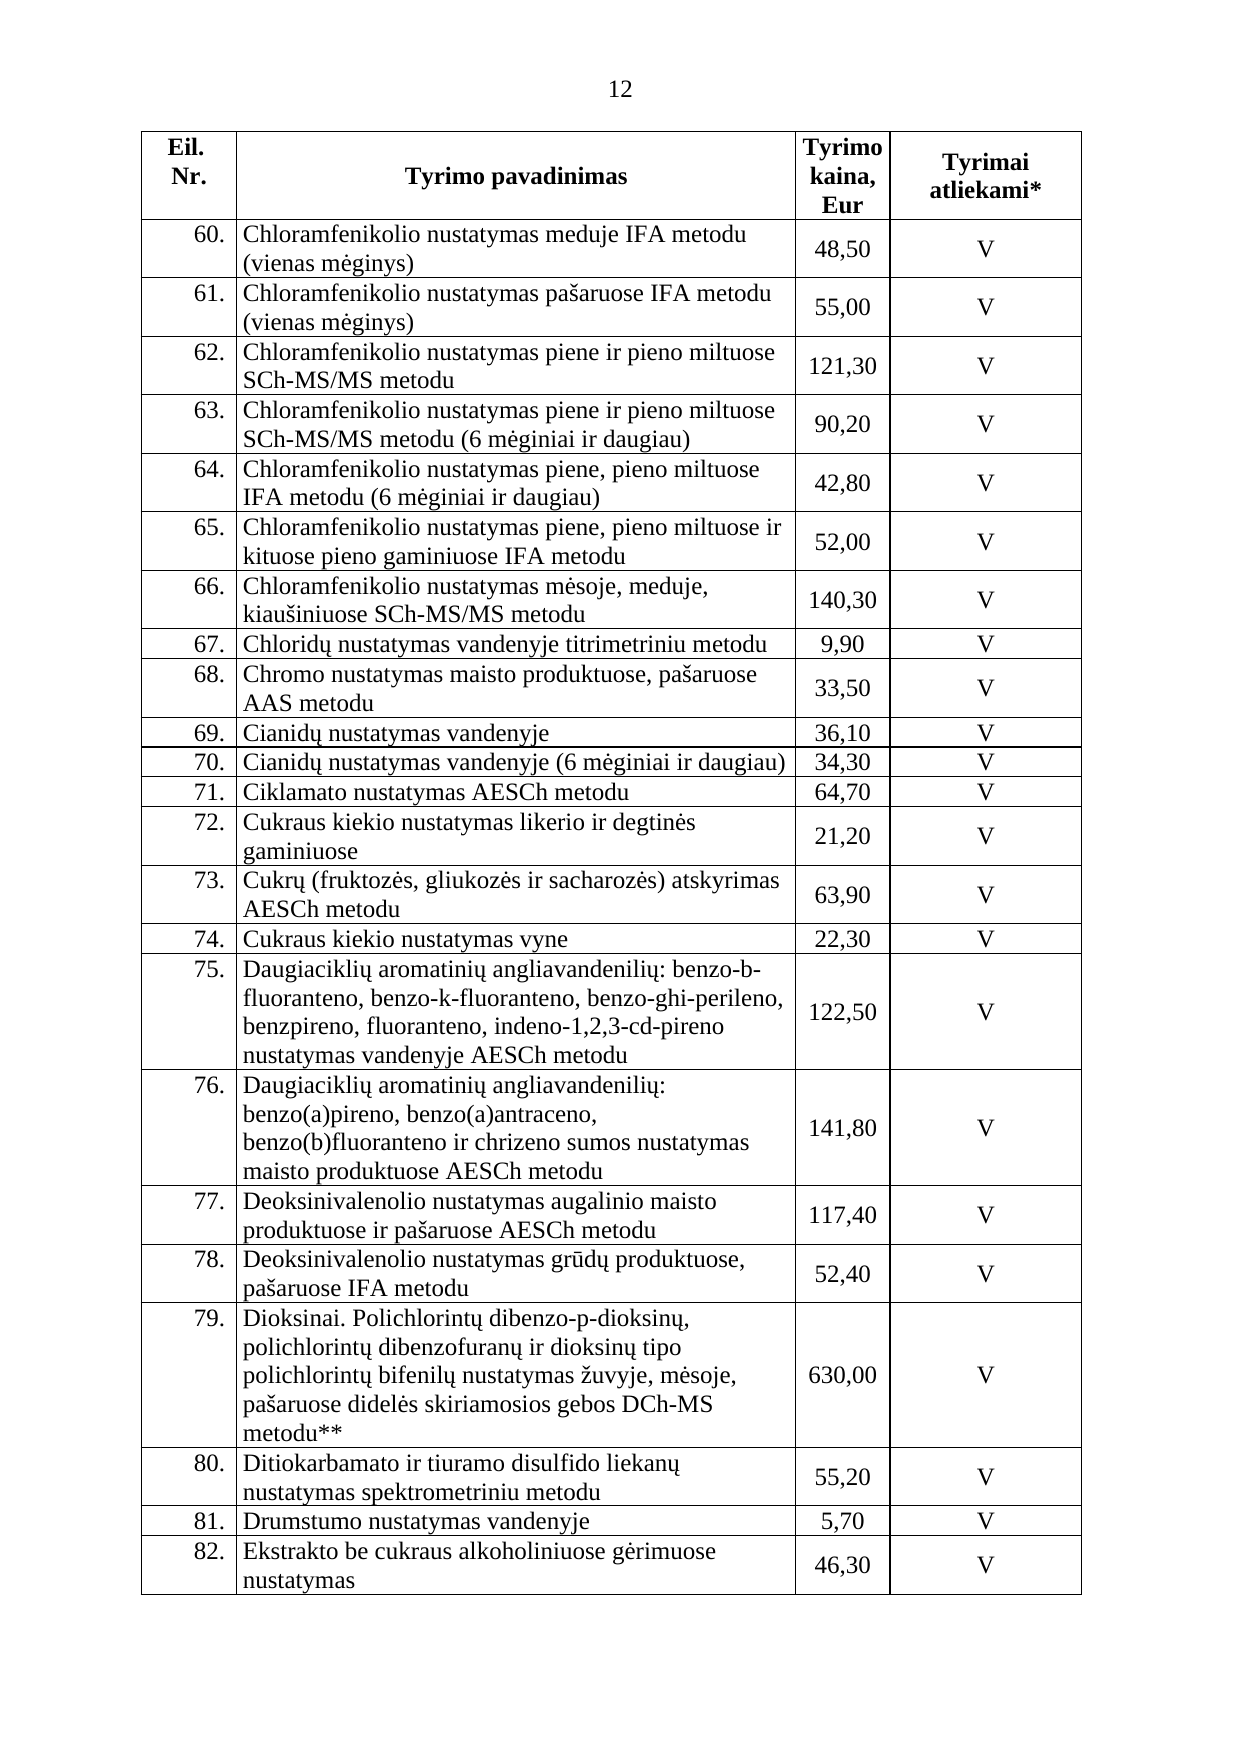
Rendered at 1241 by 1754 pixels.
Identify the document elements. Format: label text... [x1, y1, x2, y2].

table_cell 63,90 [796, 866, 889, 923]
table_cell 80. [142, 1448, 236, 1505]
table_cell 74. [142, 924, 236, 953]
table_cell V [891, 629, 1081, 658]
table_cell 5,70 [796, 1506, 889, 1535]
table_cell 81. [142, 1506, 236, 1535]
table_cell 22,30 [796, 924, 889, 953]
table_cell 55,20 [796, 1448, 889, 1505]
table_cell Chromo nustatymas maisto produktuose, pašaruose AAS metodu [237, 659, 795, 717]
table_cell 63. [142, 395, 236, 453]
table_cell 48,50 [796, 220, 889, 277]
table_cell Chloridų nustatymas vandenyje titrimetriniu metodu [237, 629, 795, 658]
table_cell Cianidų nustatymas vandenyje [237, 718, 795, 746]
table_cell V [891, 454, 1081, 511]
table_cell V [891, 571, 1081, 628]
table_cell 82. [142, 1536, 236, 1594]
table_cell 52,00 [796, 512, 889, 570]
table_cell 42,80 [796, 454, 889, 511]
table_cell V [891, 1303, 1081, 1447]
table_cell 68. [142, 659, 236, 717]
table_cell V [891, 924, 1081, 953]
table_cell Chloramfenikolio nustatymas meduje IFA metodu (vienas mėginys) [237, 220, 795, 277]
table_cell 61. [142, 278, 236, 336]
table_cell Cukraus kiekio nustatymas vyne [237, 924, 795, 953]
table_cell V [891, 777, 1081, 806]
table_cell V [891, 748, 1081, 776]
table_cell 122,50 [796, 954, 889, 1069]
table_cell 52,40 [796, 1245, 889, 1302]
table_cell 69. [142, 718, 236, 746]
table_cell 140,30 [796, 571, 889, 628]
table_cell Deoksinivalenolio nustatymas augalinio maisto produktuose ir pašaruose AESCh metodu [237, 1186, 795, 1243]
table_cell 46,30 [796, 1536, 889, 1594]
table_cell Drumstumo nustatymas vandenyje [237, 1506, 795, 1535]
table_cell Chloramfenikolio nustatymas piene, pieno miltuose IFA metodu (6 mėginiai ir daugiau) [237, 454, 795, 511]
table_header Tyrimai atliekami* [891, 132, 1081, 218]
table_cell V [891, 1506, 1081, 1535]
table_cell V [891, 1186, 1081, 1243]
table_cell 75. [142, 954, 236, 1069]
table_cell 9,90 [796, 629, 889, 658]
table_cell V [891, 718, 1081, 746]
table_cell V [891, 220, 1081, 277]
table_cell 70. [142, 748, 236, 776]
table_cell 78. [142, 1245, 236, 1302]
table_cell 64,70 [796, 777, 889, 806]
table_cell Dioksinai. Polichlorintų dibenzo-p-dioksinų, polichlorintų dibenzofuranų ir dioksinų tipo polichlorintų bifenilų nustatymas žuvyje, mėsoje, pašaruose didelės skiriamosios gebos DCh-MS metodu** [237, 1303, 795, 1447]
table_cell 36,10 [796, 718, 889, 746]
table_cell 79. [142, 1303, 236, 1447]
table_header Tyrimo kaina, Eur [796, 132, 889, 218]
table_cell Chloramfenikolio nustatymas piene, pieno miltuose ir kituose pieno gaminiuose IFA metodu [237, 512, 795, 570]
table_cell V [891, 395, 1081, 453]
table_cell 630,00 [796, 1303, 889, 1447]
table_cell 62. [142, 337, 236, 394]
table_cell Cukraus kiekio nustatymas likerio ir degtinės gaminiuose [237, 807, 795, 864]
table_cell V [891, 807, 1081, 864]
table_cell Cianidų nustatymas vandenyje (6 mėginiai ir daugiau) [237, 748, 795, 776]
table_cell 90,20 [796, 395, 889, 453]
table_cell Daugiaciklių aromatinių angliavandenilių: benzo(a)pireno, benzo(a)antraceno, benzo(b)fluoranteno ir chrizeno sumos nustatymas maisto produktuose AESCh metodu [237, 1070, 795, 1185]
table_cell Chloramfenikolio nustatymas piene ir pieno miltuose SCh-MS/MS metodu (6 mėginiai ir daugiau) [237, 395, 795, 453]
table_cell 33,50 [796, 659, 889, 717]
table_cell Daugiaciklių aromatinių angliavandenilių: benzo-b-fluoranteno, benzo-k-fluoranteno, benzo-ghi-perileno, benzpireno, fluoranteno, indeno-1,2,3-cd-pireno nustatymas vandenyje AESCh metodu [237, 954, 795, 1069]
table_cell 67. [142, 629, 236, 658]
table_cell V [891, 512, 1081, 570]
table_header Tyrimo pavadinimas [237, 132, 795, 218]
table_cell Cukrų (fruktozės, gliukozės ir sacharozės) atskyrimas AESCh metodu [237, 866, 795, 923]
table_cell 34,30 [796, 748, 889, 776]
table_cell V [891, 659, 1081, 717]
table_cell 76. [142, 1070, 236, 1185]
table_cell 55,00 [796, 278, 889, 336]
table_cell 66. [142, 571, 236, 628]
table_cell 71. [142, 777, 236, 806]
table_cell Ekstrakto be cukraus alkoholiniuose gėrimuose nustatymas [237, 1536, 795, 1594]
table_cell 60. [142, 220, 236, 277]
table_cell 21,20 [796, 807, 889, 864]
table_cell 141,80 [796, 1070, 889, 1185]
table_cell Chloramfenikolio nustatymas pašaruose IFA metodu (vienas mėginys) [237, 278, 795, 336]
table_cell 64. [142, 454, 236, 511]
table_cell Ditiokarbamato ir tiuramo disulfido liekanų nustatymas spektrometriniu metodu [237, 1448, 795, 1505]
table_cell 65. [142, 512, 236, 570]
table_cell V [891, 1245, 1081, 1302]
table_cell 72. [142, 807, 236, 864]
table_cell Ciklamato nustatymas AESCh metodu [237, 777, 795, 806]
table_header Eil. Nr. [142, 132, 236, 218]
table_cell 77. [142, 1186, 236, 1243]
table_cell V [891, 866, 1081, 923]
table_cell 121,30 [796, 337, 889, 394]
table_cell V [891, 1070, 1081, 1185]
table_cell V [891, 1536, 1081, 1594]
table_cell 117,40 [796, 1186, 889, 1243]
table_cell V [891, 278, 1081, 336]
table_cell V [891, 337, 1081, 394]
table_cell Chloramfenikolio nustatymas mėsoje, meduje, kiaušiniuose SCh-MS/MS metodu [237, 571, 795, 628]
table_cell Deoksinivalenolio nustatymas grūdų produktuose, pašaruose IFA metodu [237, 1245, 795, 1302]
table_cell 73. [142, 866, 236, 923]
table_cell Chloramfenikolio nustatymas piene ir pieno miltuose SCh-MS/MS metodu [237, 337, 795, 394]
table_cell V [891, 1448, 1081, 1505]
table_cell V [891, 954, 1081, 1069]
